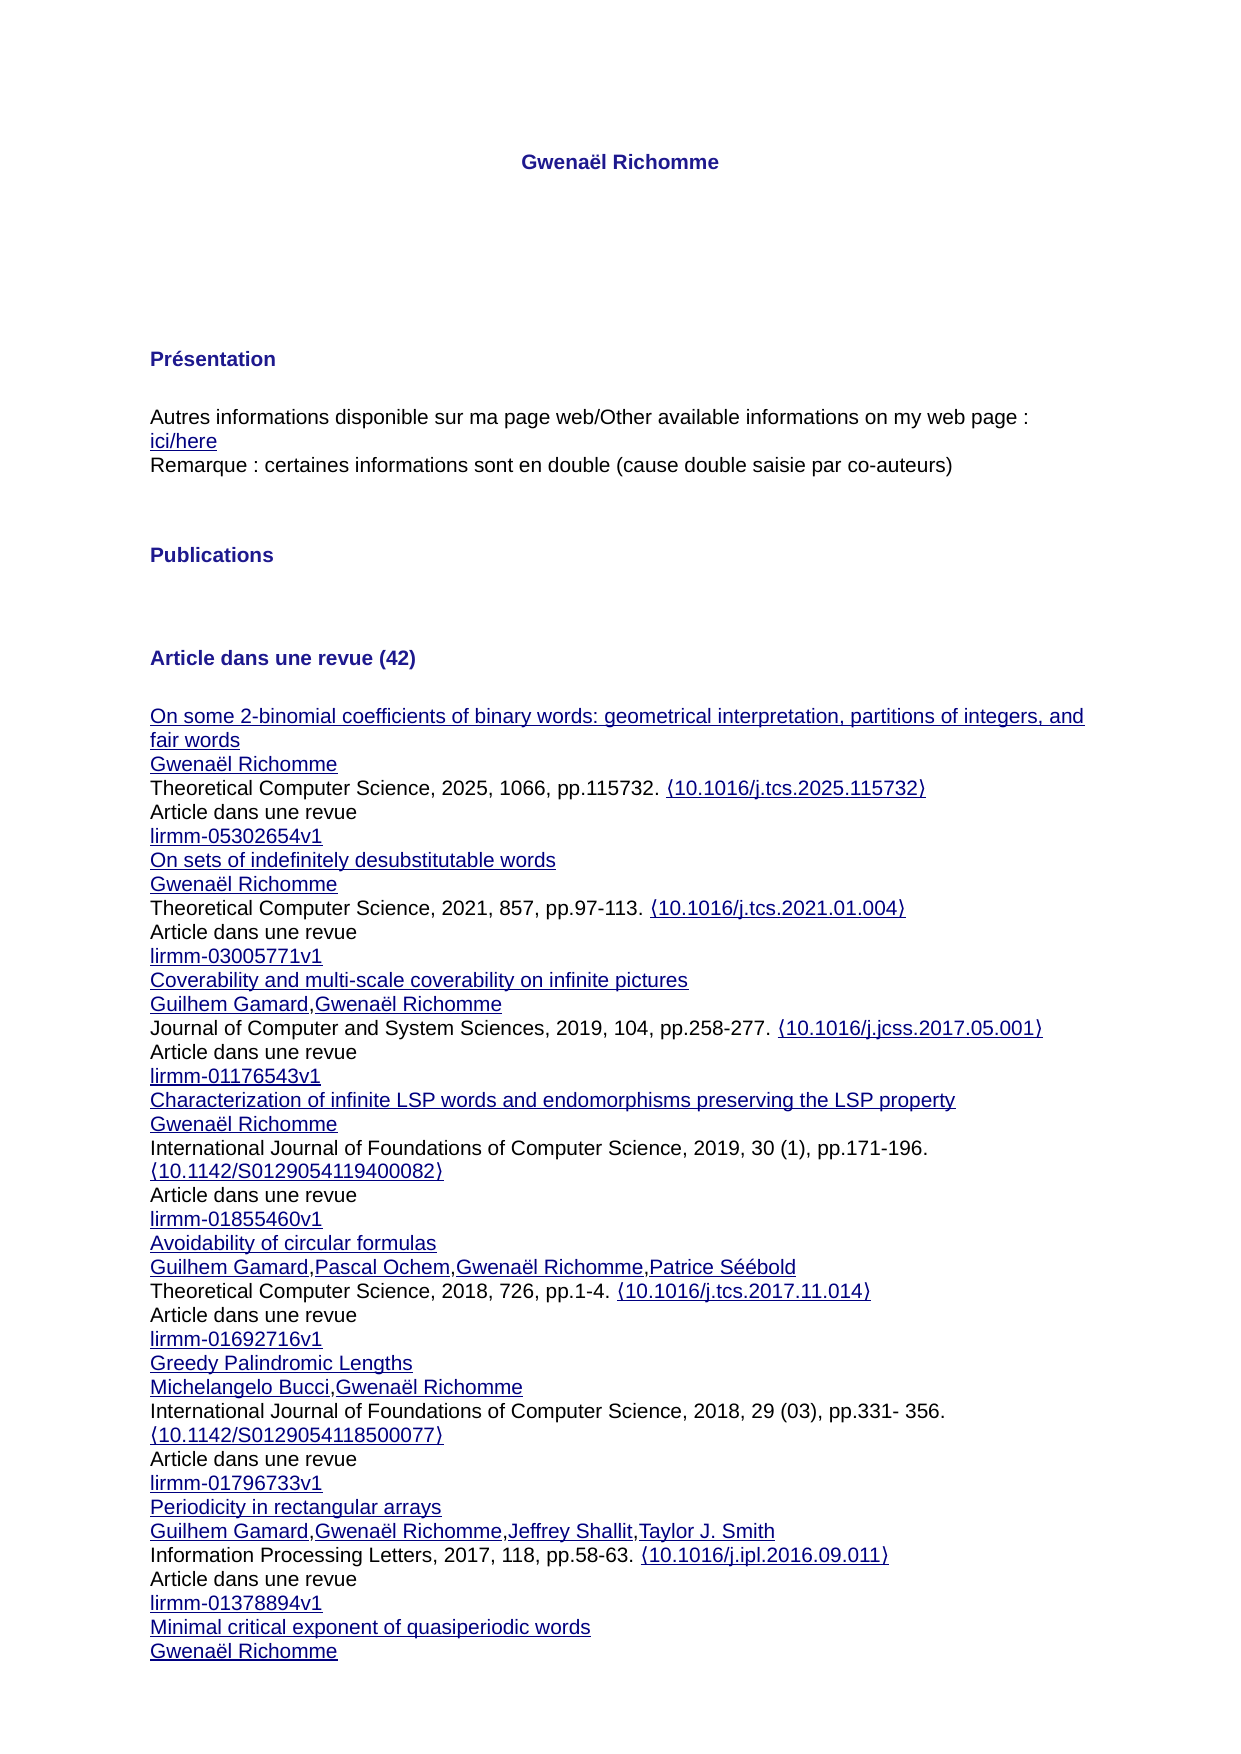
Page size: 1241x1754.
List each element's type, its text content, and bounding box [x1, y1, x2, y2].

subtitle Présentation [150, 347, 1090, 371]
table_header On some 2-binomial coefficients of binary words: geometrical interpretation, partitions of integers, and fair words Gwenaël Richomme Theoretical Computer Science, 2025, 1066, pp.115732. ⟨10.1016/j.tcs.2025.115732⟩ Article dans une revue lirmm-05302654v1 [150, 704, 1090, 848]
table_cell Coverability and multi-scale coverability on infinite pictures Guilhem Gamard,Gwenaël Richomme Journal of Computer and System Sciences, 2019, 104, pp.258-277. ⟨10.1016/j.jcss.2017.05.001⟩ Article dans une revue lirmm-01176543v1 [150, 968, 1090, 1087]
subtitle Article dans une revue (42) [150, 646, 1090, 670]
table_cell On sets of indefinitely desubstitutable words Gwenaël Richomme Theoretical Computer Science, 2021, 857, pp.97-113. ⟨10.1016/j.tcs.2021.01.004⟩ Article dans une revue lirmm-03005771v1 [150, 848, 1090, 968]
text Remarque : certaines informations sont en double (cause double saisie par co-auteurs) [150, 453, 1090, 477]
table_cell Avoidability of circular formulas Guilhem Gamard,Pascal Ochem,Gwenaël Richomme,Patrice Séébold Theoretical Computer Science, 2018, 726, pp.1-4. ⟨10.1016/j.tcs.2017.11.014⟩ Article dans une revue lirmm-01692716v1 [150, 1231, 1090, 1351]
table_cell Periodicity in rectangular arrays Guilhem Gamard,Gwenaël Richomme,Jeffrey Shallit,Taylor J. Smith Information Processing Letters, 2017, 118, pp.58-63. ⟨10.1016/j.ipl.2016.09.011⟩ Article dans une revue lirmm-01378894v1 [150, 1495, 1090, 1614]
table_cell Greedy Palindromic Lengths Michelangelo Bucci,Gwenaël Richomme International Journal of Foundations of Computer Science, 2018, 29 (03), pp.331- 356. ⟨10.1142/S0129054118500077⟩ Article dans une revue lirmm-01796733v1 [150, 1351, 1090, 1495]
table_cell Minimal critical exponent of quasiperiodic words Gwenaël Richomme [150, 1615, 1090, 1662]
subtitle Gwenaël Richomme [150, 150, 1090, 174]
table_cell Characterization of infinite LSP words and endomorphisms preserving the LSP property Gwenaël Richomme International Journal of Foundations of Computer Science, 2019, 30 (1), pp.171-196. ⟨10.1142/S0129054119400082⟩ Article dans une revue lirmm-01855460v1 [150, 1088, 1090, 1231]
text Autres informations disponible sur ma page web/Other available informations on my web page : ici/here [150, 405, 1090, 453]
subtitle Publications [150, 543, 1090, 567]
